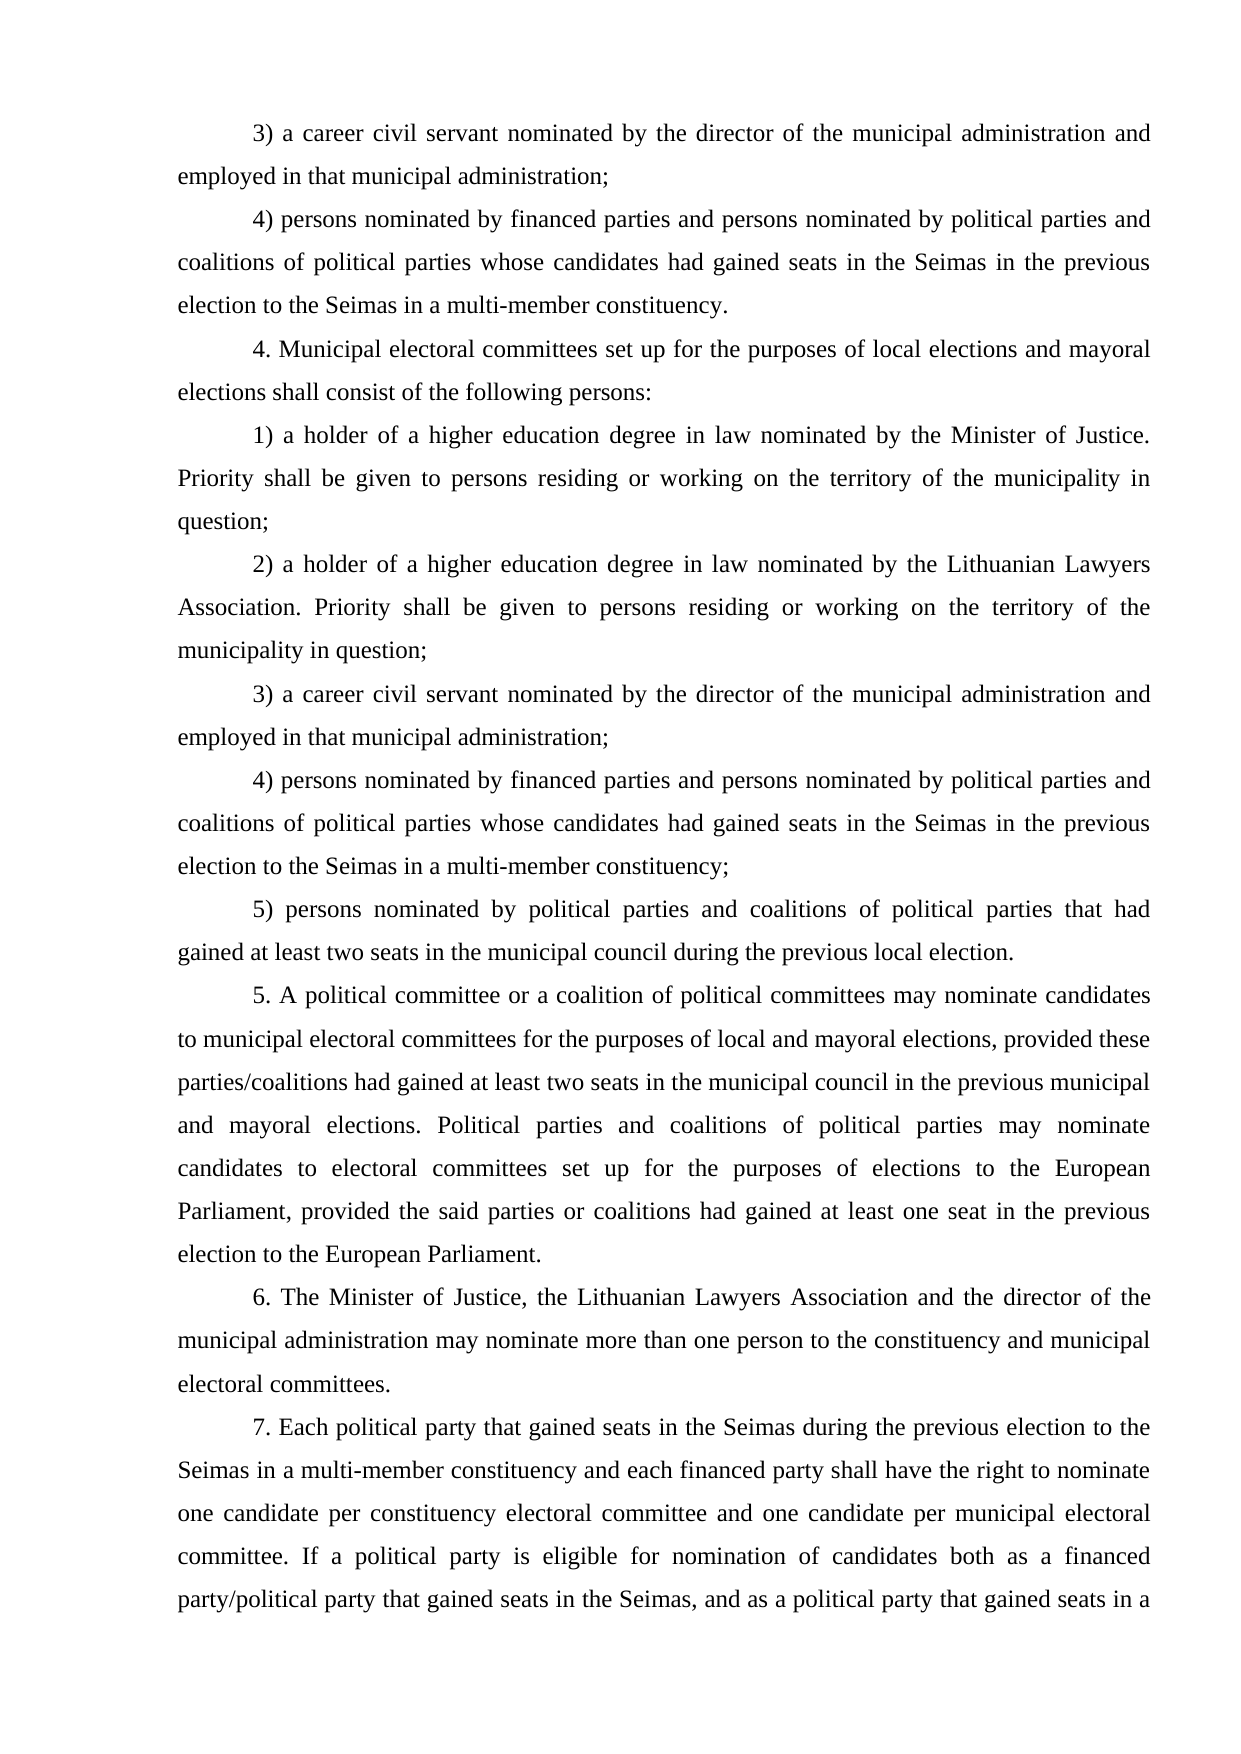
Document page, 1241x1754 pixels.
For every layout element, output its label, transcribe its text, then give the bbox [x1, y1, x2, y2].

text 3) a career civil servant nominated by the director of the municipal administration and employed in that municipal administration; [177, 118, 1152, 190]
text 1) a holder of a higher education degree in law nominated by the Minister of Justice. Priority shall be given to persons residing or working on the territory of the municipality in question; [177, 420, 1152, 535]
text 7. Each political party that gained seats in the Seimas during the previous election to the Seimas in a multi-member constituency and each financed party shall have the right to nominate one candidate per constituency electoral committee and one candidate per municipal electoral committee. If a political party is eligible for nomination of candidates both as a financed party/political party that gained seats in the Seimas, and as a political party that gained seats in a [177, 1412, 1152, 1613]
text 5) persons nominated by political parties and coalitions of political parties that had gained at least two seats in the municipal council during the previous local election. [177, 894, 1152, 966]
text 4) persons nominated by financed parties and persons nominated by political parties and coalitions of political parties whose candidates had gained seats in the Seimas in the previous election to the Seimas in a multi-member constituency; [177, 765, 1152, 880]
text 4) persons nominated by financed parties and persons nominated by political parties and coalitions of political parties whose candidates had gained seats in the Seimas in the previous election to the Seimas in a multi-member constituency. [177, 204, 1152, 319]
text 2) a holder of a higher education degree in law nominated by the Lithuanian Lawyers Association. Priority shall be given to persons residing or working on the territory of the municipality in question; [177, 549, 1152, 664]
text 5. A political committee or a coalition of political committees may nominate candidates to municipal electoral committees for the purposes of local and mayoral elections, provided these parties/coalitions had gained at least two seats in the municipal council in the previous municipal and mayoral elections. Political parties and coalitions of political parties may nominate candidates to electoral committees set up for the purposes of elections to the European Parliament, provided the said parties or coalitions had gained at least one seat in the previous election to the European Parliament. [177, 981, 1152, 1268]
text 6. The Minister of Justice, the Lithuanian Lawyers Association and the director of the municipal administration may nominate more than one person to the constituency and municipal electoral committees. [177, 1282, 1152, 1397]
text 3) a career civil servant nominated by the director of the municipal administration and employed in that municipal administration; [177, 679, 1152, 751]
text 4. Municipal electoral committees set up for the purposes of local elections and mayoral elections shall consist of the following persons: [177, 334, 1152, 406]
